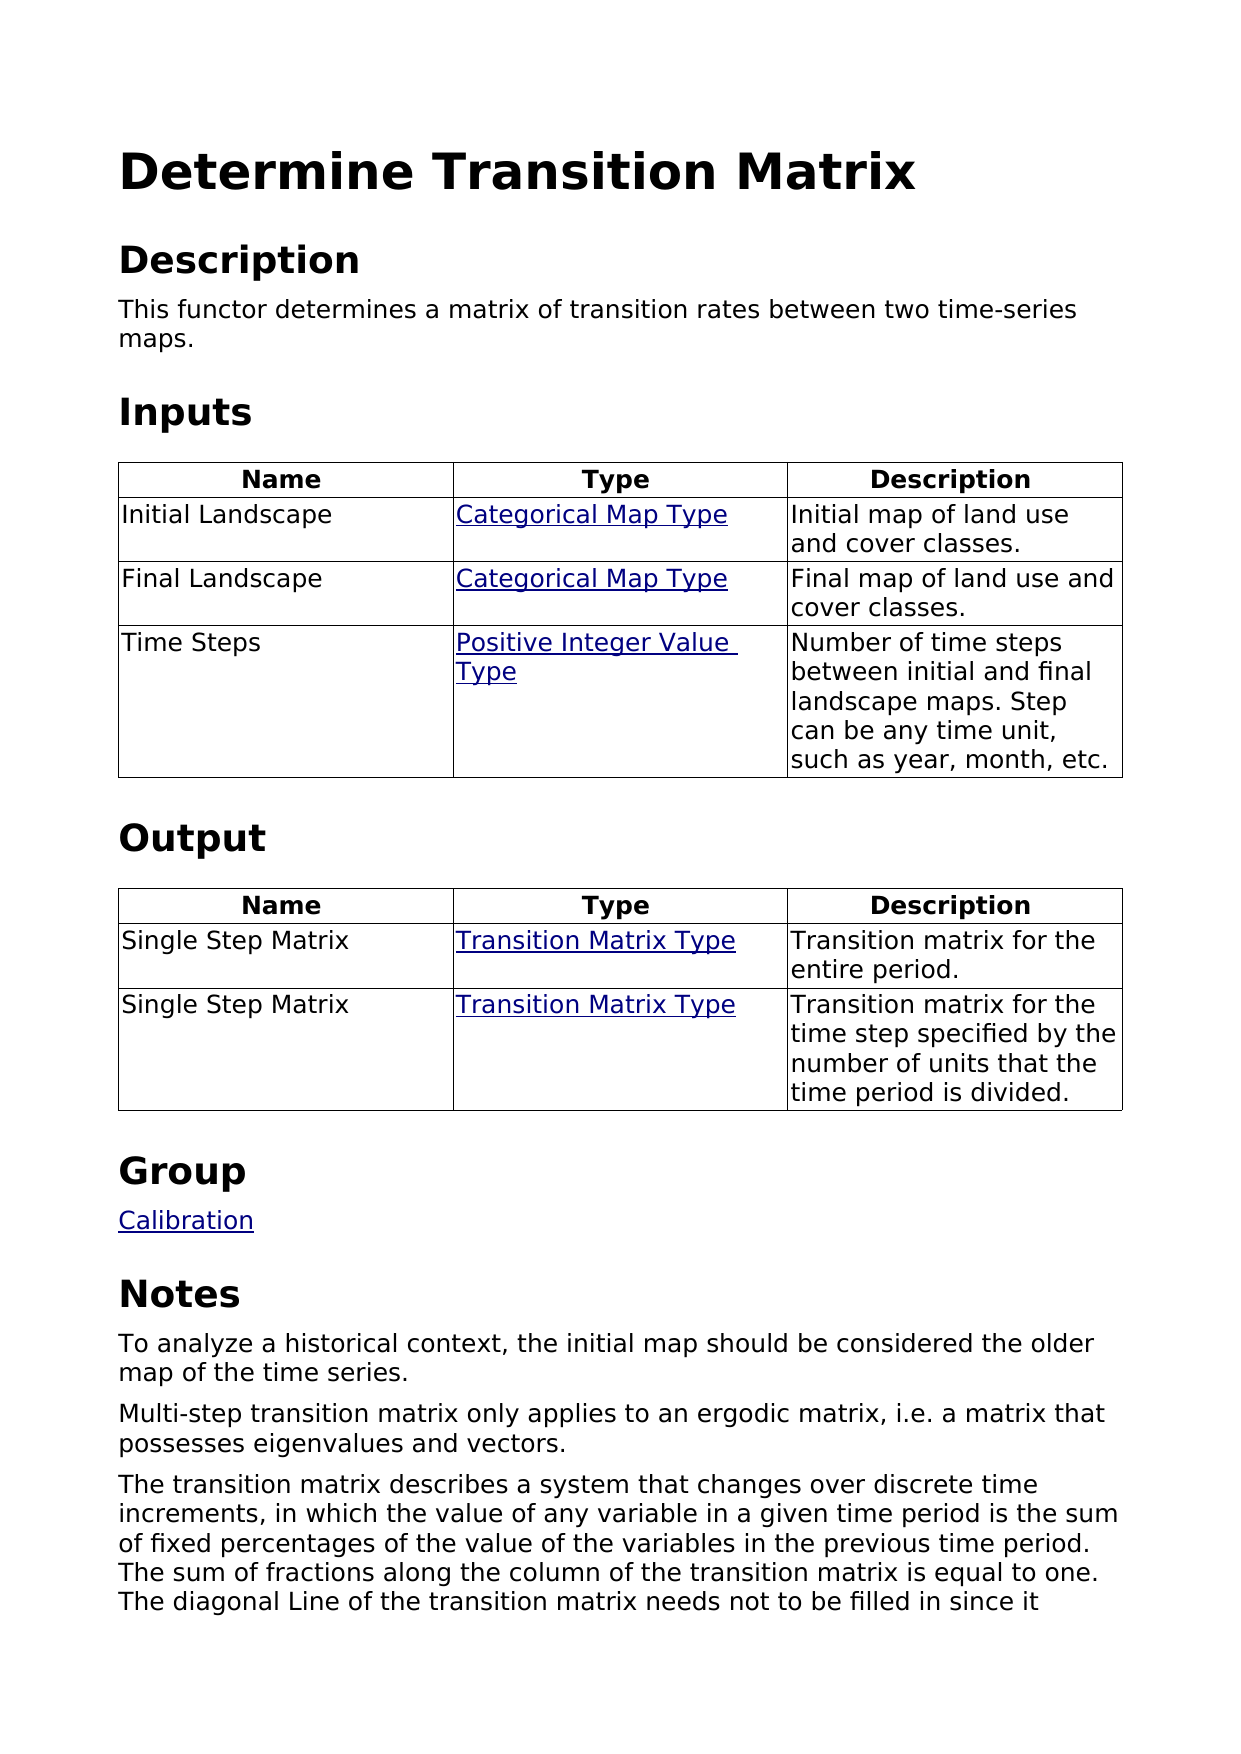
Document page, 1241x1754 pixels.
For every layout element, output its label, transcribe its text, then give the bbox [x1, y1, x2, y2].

text Multi-step transition matrix only applies to an ergodic matrix, i.e. a matrix that possesses eigenvalues and vectors. [118, 1400, 1122, 1458]
table_cell Positive Integer Value Type [454, 626, 787, 777]
table_cell Transition Matrix Type [454, 989, 787, 1110]
table_cell Single Step Matrix [119, 924, 453, 987]
table_cell Number of time steps between initial and final landscape maps. Step can be any time unit, such as year, month, etc. [788, 626, 1122, 777]
subtitle Notes [118, 1273, 1122, 1316]
table_header Type [454, 463, 787, 497]
table_cell Initial map of land use and cover classes. [788, 498, 1122, 561]
table_cell Categorical Map Type [454, 562, 787, 625]
table_header Description [788, 463, 1122, 497]
text The transition matrix describes a system that changes over discrete time increments, in which the value of any variable in a given time period is the sum of fixed percentages of the value of the variables in the previous time period. The sum of fractions along the column of the transition matrix is equal to one. The diagonal Line of the transition matrix needs not to be filled in since it [118, 1471, 1122, 1616]
table_cell Final map of land use and cover classes. [788, 562, 1122, 625]
table_cell Transition matrix for the time step specified by the number of units that the time period is divided. [788, 989, 1122, 1110]
subtitle Group [118, 1150, 1122, 1193]
table_cell Transition Matrix Type [454, 924, 787, 987]
text This functor determines a matrix of transition rates between two time-series maps. [118, 295, 1122, 353]
table_header Description [788, 889, 1122, 923]
subtitle Description [118, 239, 1122, 282]
subtitle Inputs [118, 391, 1122, 434]
table_header Name [119, 889, 453, 923]
table_cell Final Landscape [119, 562, 453, 625]
subtitle Output [118, 817, 1122, 861]
table_cell Transition matrix for the entire period. [788, 924, 1122, 987]
table_cell Categorical Map Type [454, 498, 787, 561]
text To analyze a historical context, the initial map should be considered the older map of the time series. [118, 1329, 1122, 1387]
text Calibration [118, 1206, 1122, 1235]
table_cell Initial Landscape [119, 498, 453, 561]
table_header Type [454, 889, 787, 923]
table_cell Single Step Matrix [119, 989, 453, 1110]
table_cell Time Steps [119, 626, 453, 777]
table_header Name [119, 463, 453, 497]
subtitle Determine Transition Matrix [118, 143, 1122, 201]
